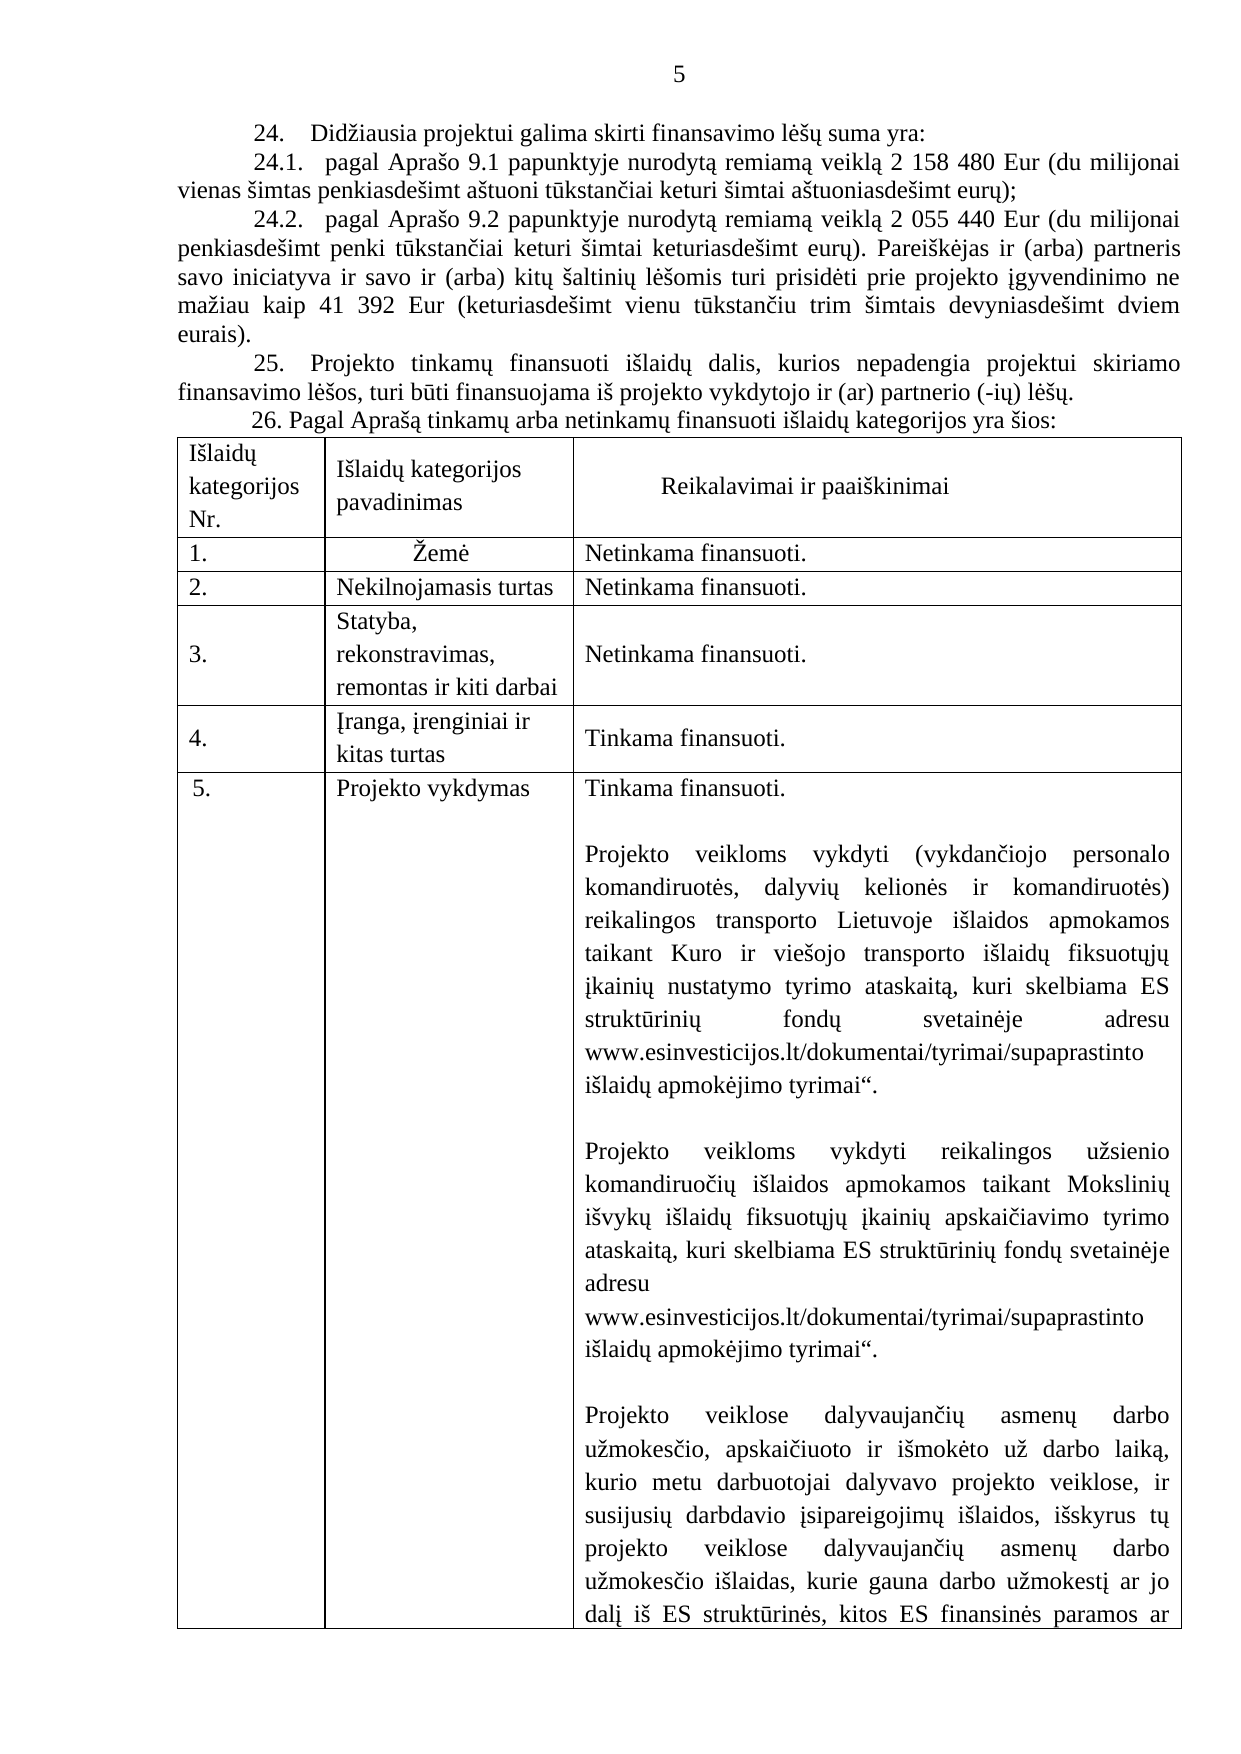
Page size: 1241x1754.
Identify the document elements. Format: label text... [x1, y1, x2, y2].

table_header Išlaidų kategorijos pavadinimas [326, 438, 573, 537]
table_cell Žemė [326, 538, 573, 571]
table_cell Netinkama finansuoti. [574, 606, 1181, 705]
table_cell Tinkama finansuoti. Projekto veikloms vykdyti (vykdančiojo personalo komandiruotės, dalyvių kelionės ir komandiruotės) reikalingos transporto Lietuvoje išlaidos apmokamos taikant Kuro ir viešojo transporto išlaidų fiksuotųjų įkainių nustatymo tyrimo ataskaitą, kuri skelbiama ES struktūrinių fondų svetainėje adresu www.esinvesticijos.lt/dokumentai/tyrimai/supaprastinto išlaidų apmokėjimo tyrimai“. Projekto veikloms vykdyti reikalingos užsienio komandiruočių išlaidos apmokamos taikant Mokslinių išvykų išlaidų fiksuotųjų įkainių apskaičiavimo tyrimo ataskaitą, kuri skelbiama ES struktūrinių fondų svetainėje adresu www.esinvesticijos.lt/dokumentai/tyrimai/supaprastinto išlaidų apmokėjimo tyrimai“. Projekto veiklose dalyvaujančių asmenų darbo užmokesčio, apskaičiuoto ir išmokėto už darbo laiką, kurio metu darbuotojai dalyvavo projekto veiklose, ir susijusių darbdavio įsipareigojimų išlaidos, išskyrus tų projekto veiklose dalyvaujančių asmenų darbo užmokesčio išlaidas, kurie gauna darbo užmokestį ar jo dalį iš ES struktūrinės, kitos ES finansinės paramos ar [574, 773, 1181, 1627]
table_cell 4. [178, 706, 324, 772]
table_cell Netinkama finansuoti. [574, 538, 1181, 571]
text 24. Didžiausia projektui galima skirti finansavimo lėšų suma yra: [177, 118, 1181, 147]
table_cell Netinkama finansuoti. [574, 572, 1181, 605]
table_cell Nekilnojamasis turtas [326, 572, 573, 605]
table_cell 5. [178, 773, 324, 1627]
text 24.2. pagal Aprašo 9.2 papunktyje nurodytą remiamą veiklą 2 055 440 Eur (du milijonai penkiasdešimt penki tūkstančiai keturi šimtai keturiasdešimt eurų). Pareiškėjas ir (arba) partneris savo iniciatyva ir savo ir (arba) kitų šaltinių lėšomis turi prisidėti prie projekto įgyvendinimo ne mažiau kaip 41 392 Eur (keturiasdešimt vienu tūkstančiu trim šimtais devyniasdešimt dviem eurais). [177, 204, 1181, 348]
table_cell 1. [178, 538, 324, 571]
table_cell Statyba, rekonstravimas, remontas ir kiti darbai [326, 606, 573, 705]
text 26. Pagal Aprašą tinkamų arba netinkamų finansuoti išlaidų kategorijos yra šios: [177, 406, 1181, 434]
table_cell Projekto vykdymas [326, 773, 573, 1627]
table_cell 2. [178, 572, 324, 605]
table_cell Įranga, įrenginiai ir kitas turtas [326, 706, 573, 772]
table_header Reikalavimai ir paaiškinimai [574, 438, 1181, 537]
table_cell 3. [178, 606, 324, 705]
table_header Išlaidų kategorijos Nr. [178, 438, 324, 537]
text 25. Projekto tinkamų finansuoti išlaidų dalis, kurios nepadengia projektui skiriamo finansavimo lėšos, turi būti finansuojama iš projekto vykdytojo ir (ar) partnerio (-ių) lėšų. [177, 348, 1181, 406]
table_cell Tinkama finansuoti. [574, 706, 1181, 772]
text 24.1. pagal Aprašo 9.1 papunktyje nurodytą remiamą veiklą 2 158 480 Eur (du milijonai vienas šimtas penkiasdešimt aštuoni tūkstančiai keturi šimtai aštuoniasdešimt eurų); [177, 147, 1181, 204]
